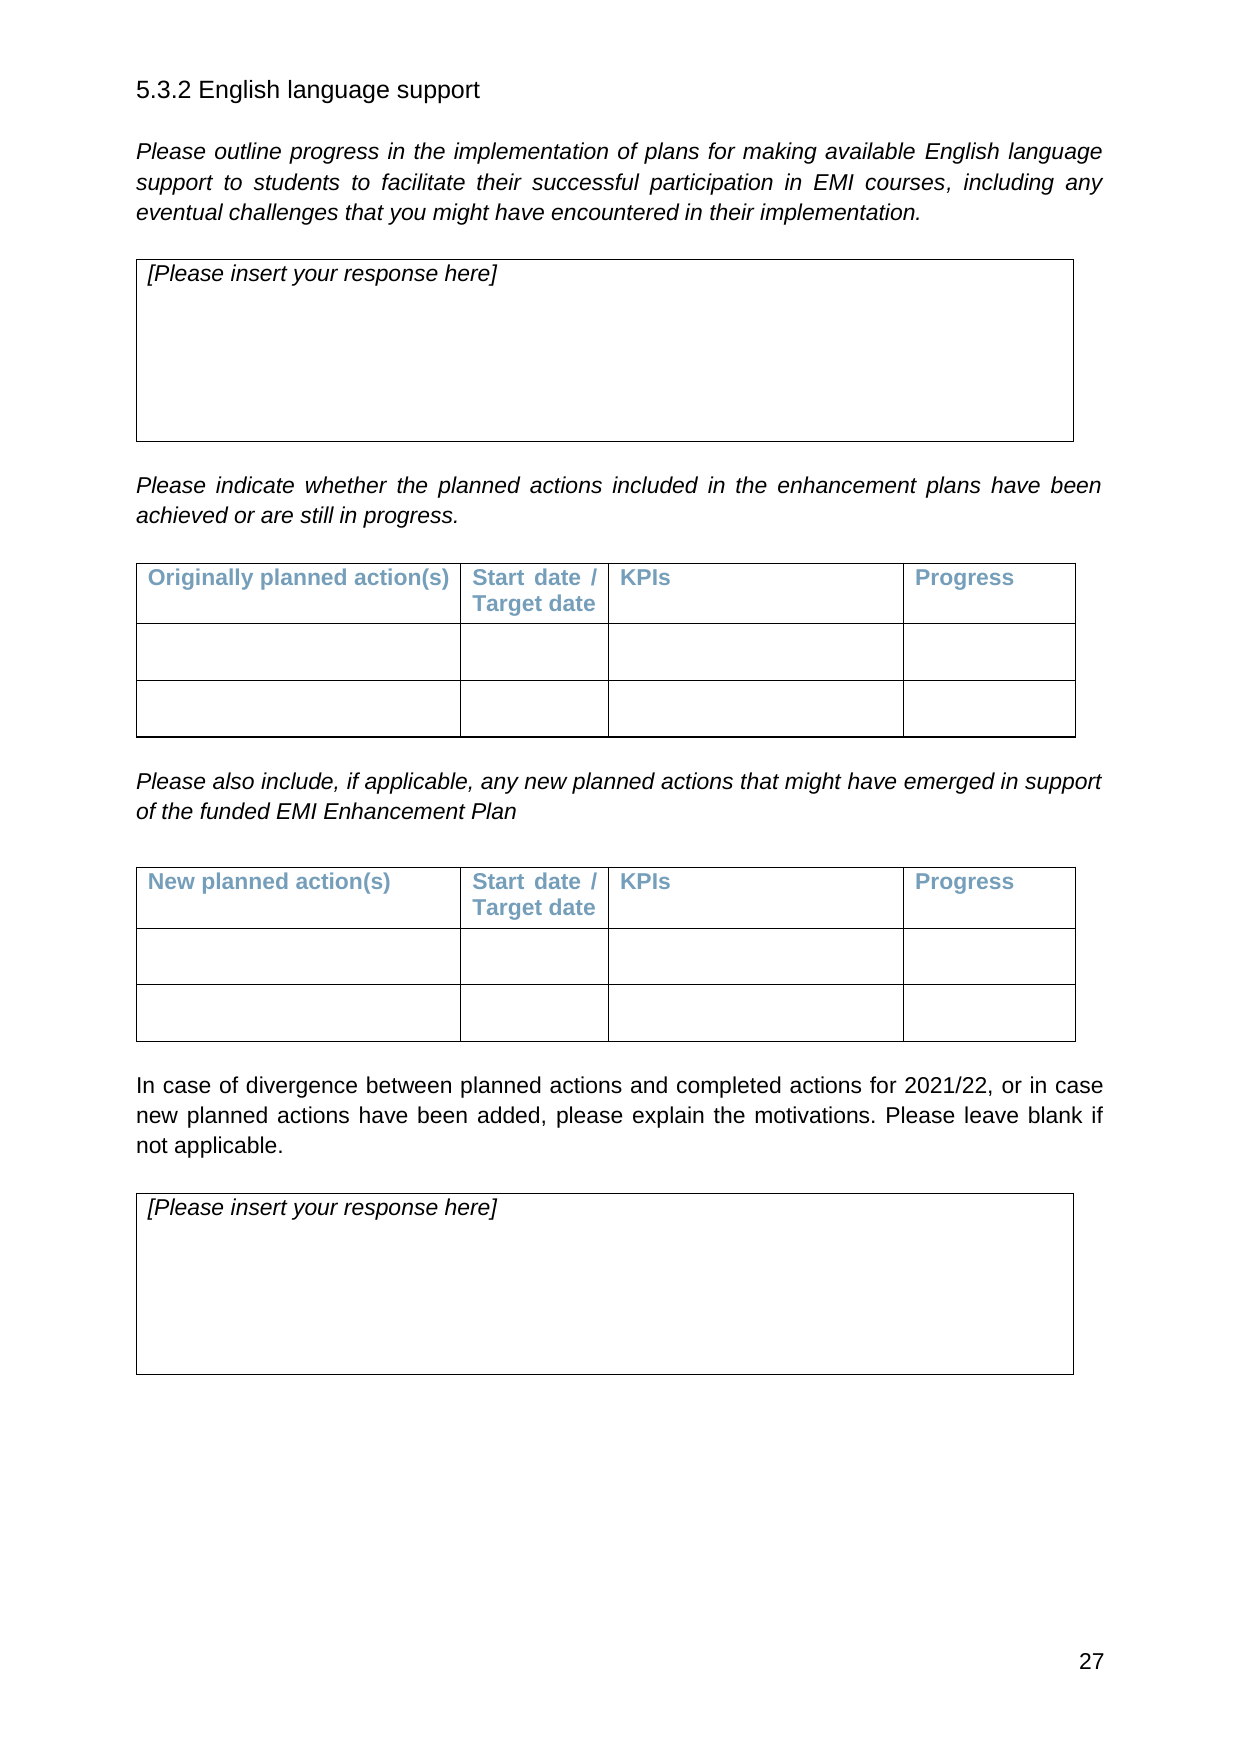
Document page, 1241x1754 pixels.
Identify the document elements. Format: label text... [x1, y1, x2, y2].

table_cell [461, 681, 608, 736]
table_cell [461, 985, 608, 1041]
table_cell [461, 929, 608, 984]
table_cell [904, 985, 1075, 1041]
table_cell [137, 985, 460, 1041]
text Please also include, if applicable, any new planned actions that might have emerged in support of the funded EMI Enhancement Plan [136, 768, 1104, 824]
table_header Progress [904, 564, 1075, 623]
table_header [Please insert your response here] [137, 1194, 1073, 1374]
text 5.3.2 English language support [136, 75, 1104, 104]
table_header Progress [904, 868, 1075, 927]
table_cell [609, 624, 903, 680]
table_cell [904, 929, 1075, 984]
table_cell [609, 681, 903, 736]
text Please outline progress in the implementation of plans for making available English language support to students to facilitate their successful participation in EMI courses, including any eventual challenges that you might have encountered in their implementation. [136, 138, 1104, 225]
table_cell [609, 985, 903, 1041]
table_cell [137, 624, 460, 680]
table_header KPIs [609, 564, 903, 623]
table_cell [609, 929, 903, 984]
table_header KPIs [609, 868, 903, 927]
table_cell [904, 681, 1075, 736]
table_header New planned action(s) [137, 868, 460, 927]
table_header [Please insert your response here] [137, 260, 1073, 441]
table_header Originally planned action(s) [137, 564, 460, 623]
text Please indicate whether the planned actions included in the enhancement plans have been achieved or are still in progress. [136, 472, 1104, 528]
table_header Start date / Target date [461, 564, 608, 623]
table_cell [904, 624, 1075, 680]
table_cell [461, 624, 608, 680]
table_header Start date / Target date [461, 868, 608, 927]
text In case of divergence between planned actions and completed actions for 2021/22, or in case new planned actions have been added, please explain the motivations. Please leave blank if not applicable. [136, 1072, 1104, 1158]
table_cell [137, 681, 460, 736]
table_cell [137, 929, 460, 984]
